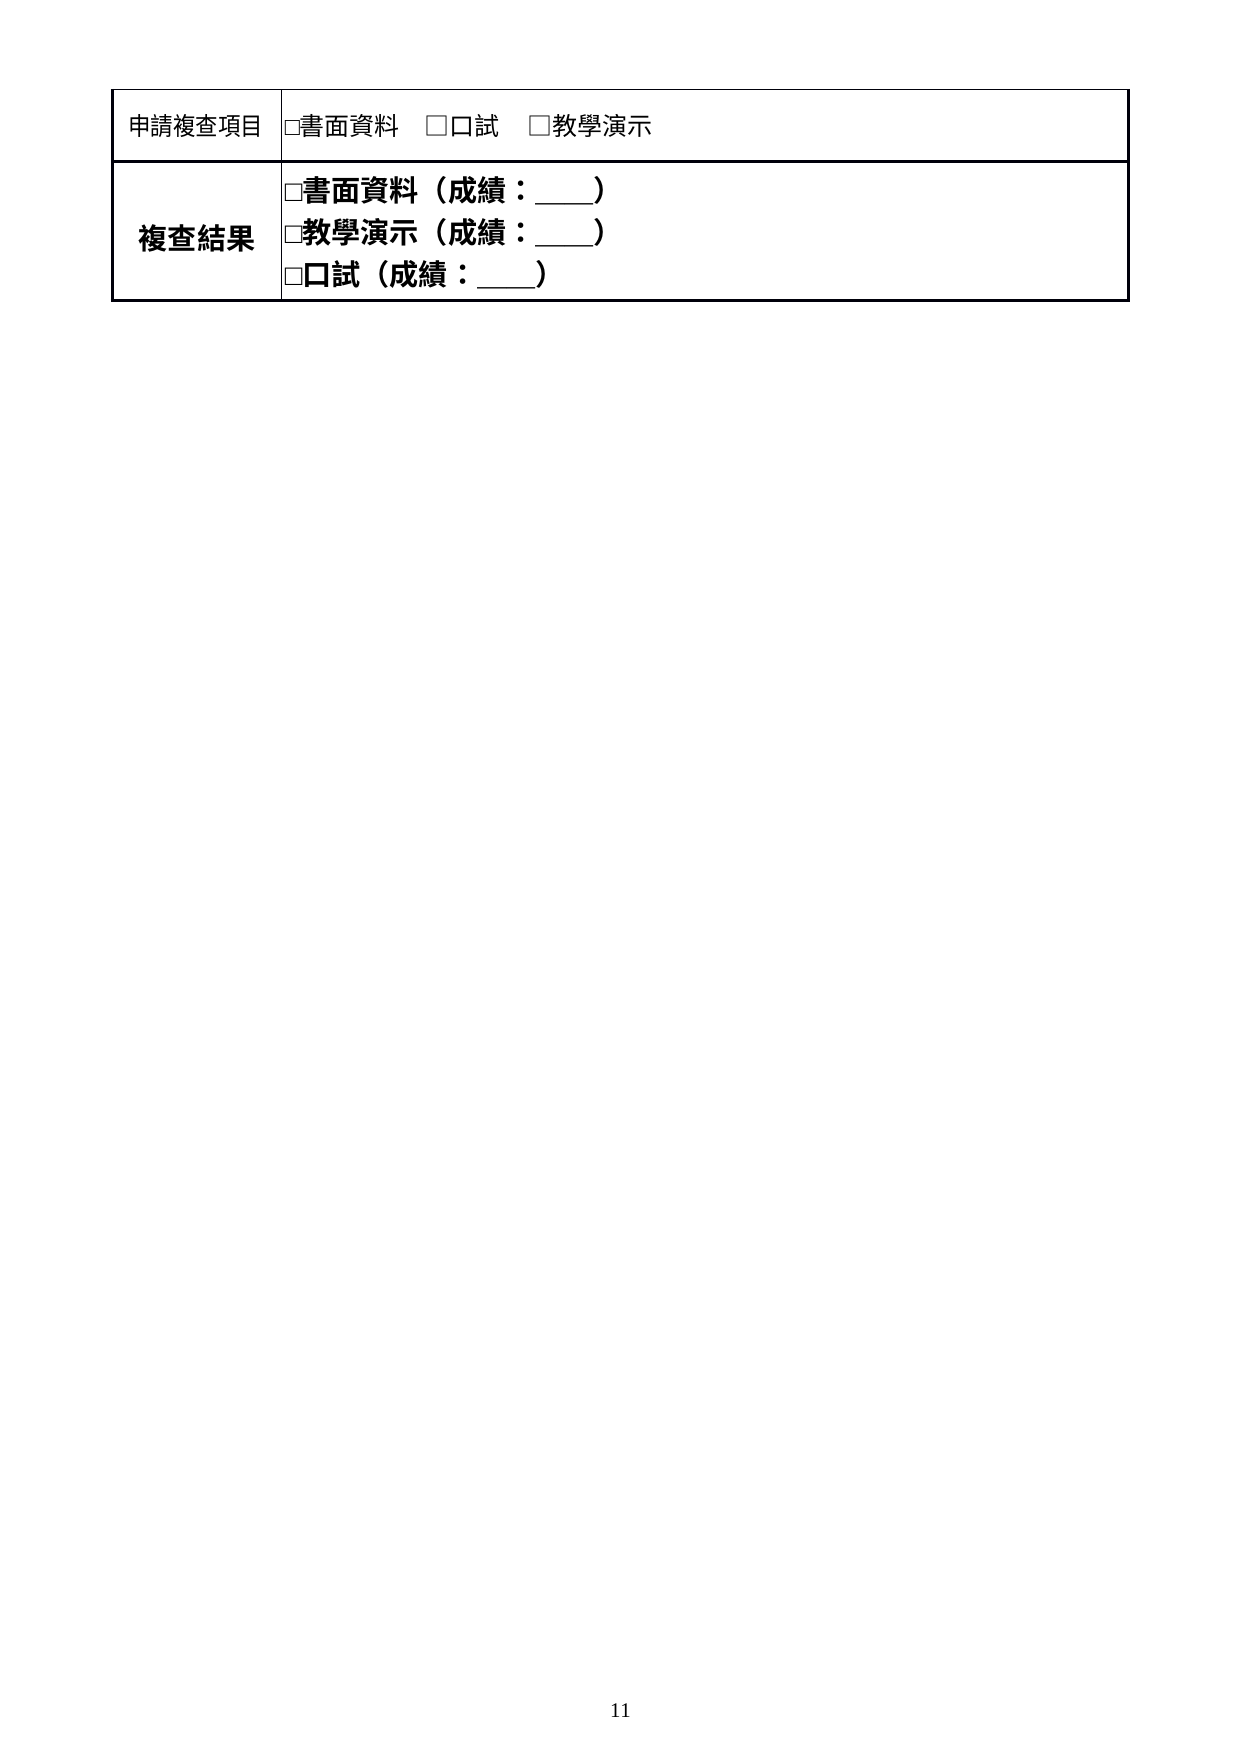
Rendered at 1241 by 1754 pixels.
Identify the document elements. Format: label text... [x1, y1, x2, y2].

table_cell 申請複查項目 [114, 90, 281, 159]
table_cell □書面資料 □口試 □教學演示 [282, 90, 1127, 159]
table_cell 複查結果 [114, 163, 281, 298]
table_cell □書面資料（成績：＿＿） □教學演示（成績：＿＿） □口試（成績：＿＿） [282, 163, 1127, 298]
